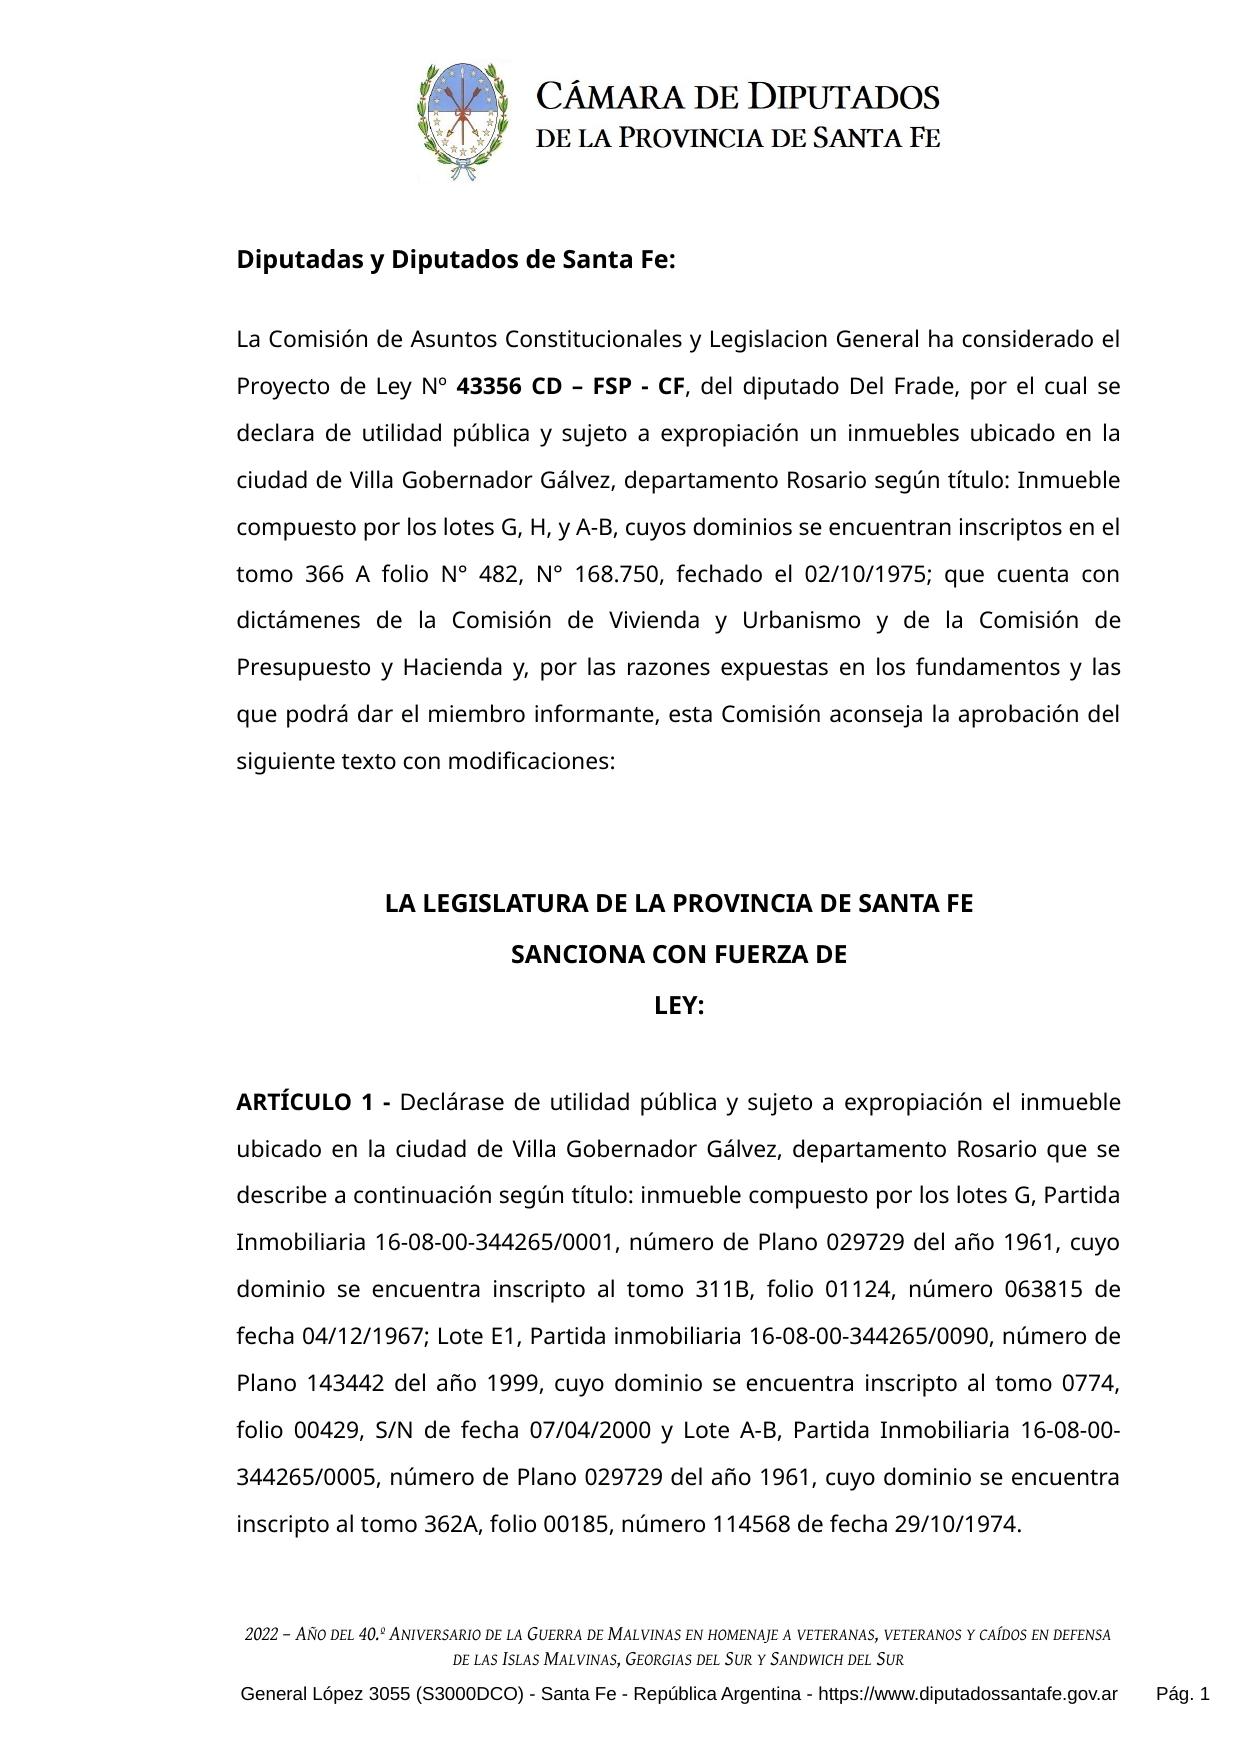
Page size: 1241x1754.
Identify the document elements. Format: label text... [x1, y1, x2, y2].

text ARTÍCULO 1 - Declárase de utilidad pública y sujeto a expropiación el inmueble ubicado en la ciudad de Villa Gobernador Gálvez, departamento Rosario que se describe a continuación según título: inmueble compuesto por los lotes G, Partida Inmobiliaria 16-08-00-344265/0001, número de Plano 029729 del año 1961, cuyo dominio se encuentra inscripto al tomo 311B, folio 01124, número 063815 de fecha 04/12/1967; Lote E1, Partida inmobiliaria 16-08-00-344265/0090, número de Plano 143442 del año 1999, cuyo dominio se encuentra inscripto al tomo 0774, folio 00429, S/N de fecha 07/04/2000 y Lote A-B, Partida Inmobiliaria 16-08-00-344265/0005, número de Plano 029729 del año 1961, cuyo dominio se encuentra inscripto al tomo 362A, folio 00185, número 114568 de fecha 29/10/1974. [236, 1086, 1122, 1539]
text LEY: [236, 988, 1122, 1022]
text LA LEGISLATURA DE LA PROVINCIA DE SANTA FE [236, 886, 1122, 920]
text SANCIONA CON FUERZA DE [236, 937, 1122, 971]
picture [413, 59, 945, 183]
text La Comisión de Asuntos Constitucionales y Legislacion General ha considerado el Proyecto de Ley Nº 43356 CD – FSP - CF, del diputado Del Frade, por el cual se declara de utilidad pública y sujeto a expropiación un inmuebles ubicado en la ciudad de Villa Gobernador Gálvez, departamento Rosario según título: Inmueble compuesto por los lotes G, H, y A-B, cuyos dominios se encuentran inscriptos en el tomo 366 A folio N° 482, N° 168.750, fechado el 02/10/1975; que cuenta con dictámenes de la Comisión de Vivienda y Urbanismo y de la Comisión de Presupuesto y Hacienda y, por las razones expuestas en los fundamentos y las que podrá dar el miembro informante, esta Comisión aconseja la aprobación del siguiente texto con modificaciones: [236, 323, 1122, 776]
text Diputadas y Diputados de Santa Fe: [236, 242, 1122, 276]
